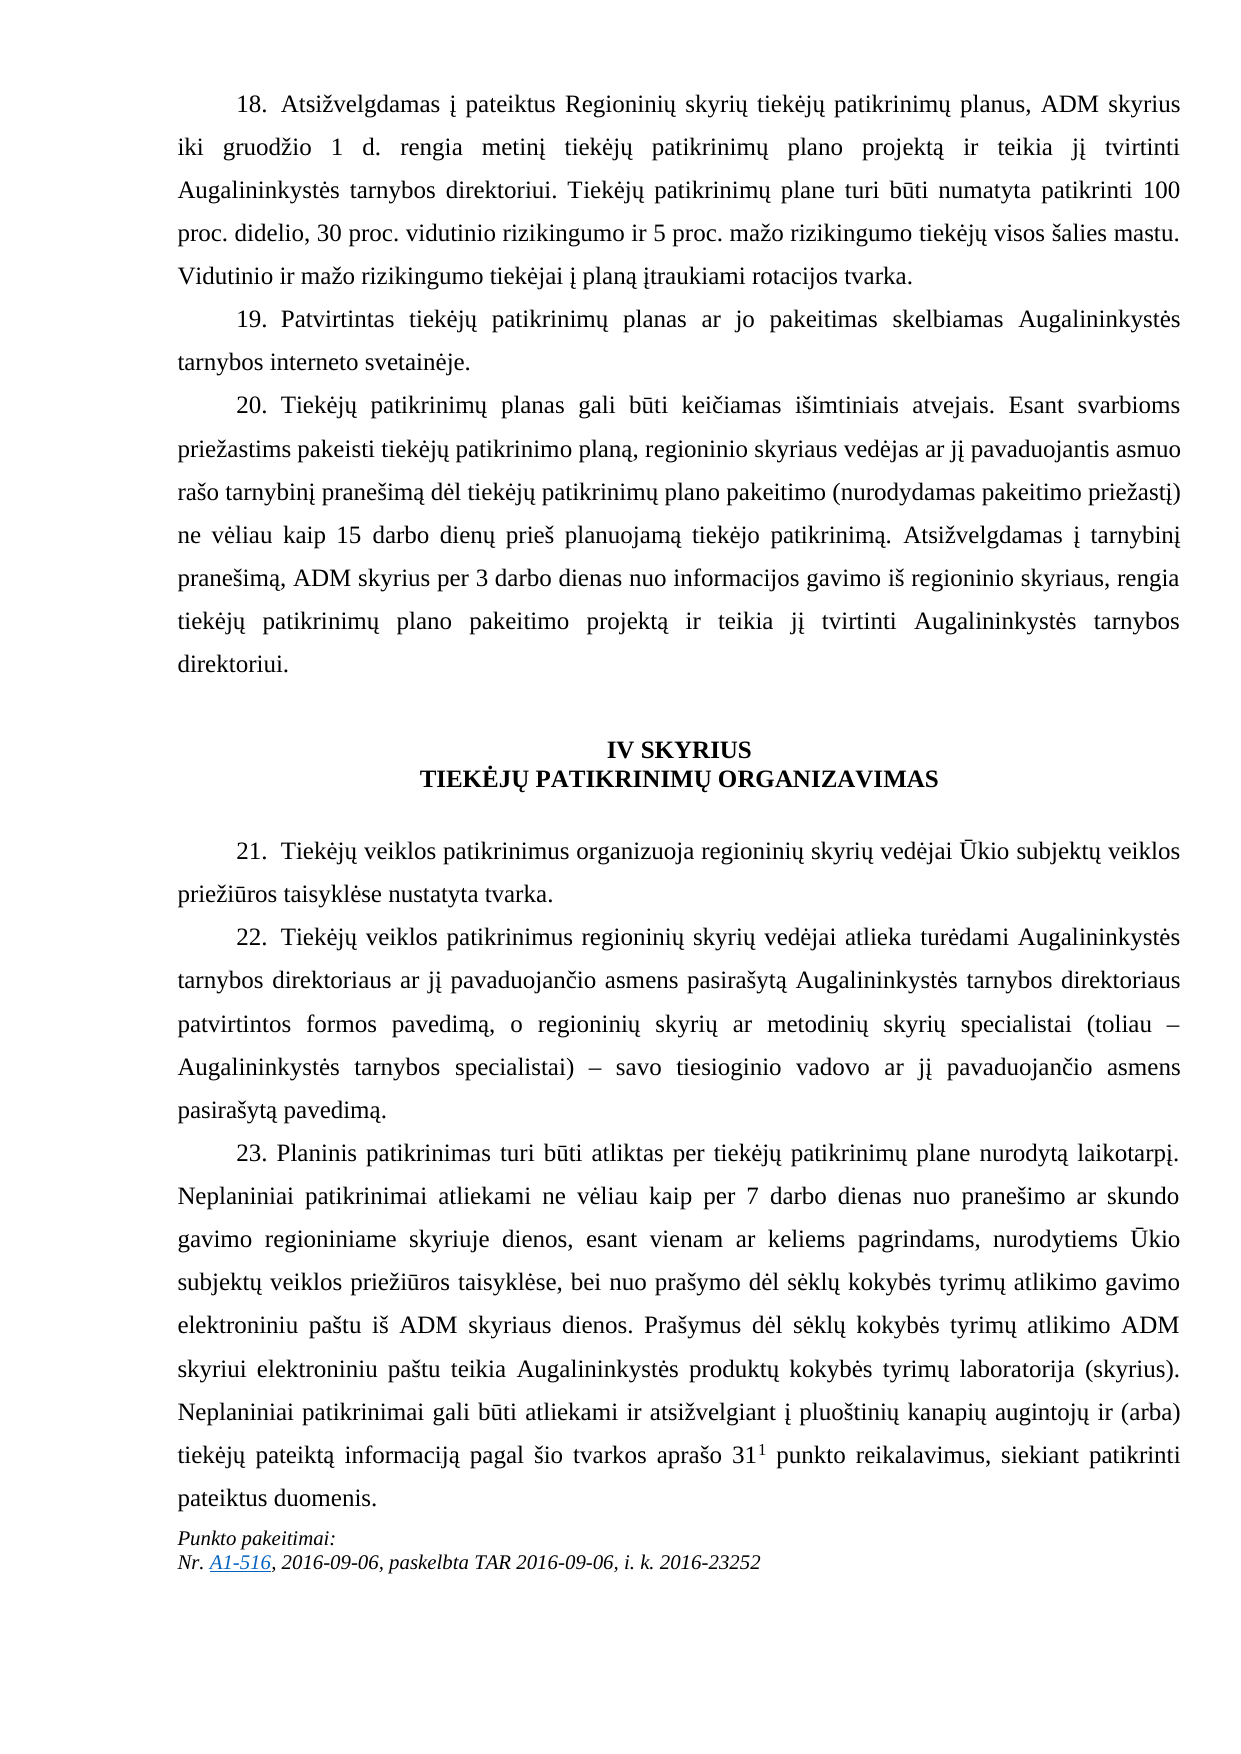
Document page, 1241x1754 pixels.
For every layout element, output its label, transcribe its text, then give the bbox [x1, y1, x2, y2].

text Punkto pakeitimai: [177, 1526, 1181, 1550]
text TIEKĖJŲ PAtikrinimų organizavimas [177, 764, 1181, 793]
text 23. Planinis patikrinimas turi būti atliktas per tiekėjų patikrinimų plane nurodytą laikotarpį. Neplaniniai patikrinimai atliekami ne vėliau kaip per 7 darbo dienas nuo pranešimo ar skundo gavimo regioniniame skyriuje dienos, esant vienam ar keliems pagrindams, nurodytiems Ūkio subjektų veiklos priežiūros taisyklėse, bei nuo prašymo dėl sėklų kokybės tyrimų atlikimo gavimo elektroniniu paštu iš ADM skyriaus dienos. Prašymus dėl sėklų kokybės tyrimų atlikimo ADM skyriui elektroniniu paštu teikia Augalininkystės produktų kokybės tyrimų laboratorija (skyrius). Neplaniniai patikrinimai gali būti atliekami ir atsižvelgiant į pluoštinių kanapių augintojų ir (arba) tiekėjų pateiktą informaciją pagal šio tvarkos aprašo 311 punkto reikalavimus, siekiant patikrinti pateiktus duomenis. [177, 1138, 1181, 1512]
text 19. Patvirtintas tiekėjų patikrinimų planas ar jo pakeitimas skelbiamas Augalininkystės tarnybos interneto svetainėje. [177, 304, 1181, 376]
text IV SKYRIUS [177, 736, 1181, 764]
text 18. Atsižvelgdamas į pateiktus Regioninių skyrių tiekėjų patikrinimų planus, ADM skyrius iki gruodžio 1 d. rengia metinį tiekėjų patikrinimų plano projektą ir teikia jį tvirtinti Augalininkystės tarnybos direktoriui. Tiekėjų patikrinimų plane turi būti numatyta patikrinti 100 proc. didelio, 30 proc. vidutinio rizikingumo ir 5 proc. mažo rizikingumo tiekėjų visos šalies mastu. Vidutinio ir mažo rizikingumo tiekėjai į planą įtraukiami rotacijos tvarka. [177, 89, 1181, 290]
text Nr. A1-516, 2016-09-06, paskelbta TAR 2016-09-06, i. k. 2016-23252 [177, 1550, 1181, 1574]
text 21. Tiekėjų veiklos patikrinimus organizuoja regioninių skyrių vedėjai Ūkio subjektų veiklos priežiūros taisyklėse nustatyta tvarka. [177, 836, 1181, 908]
text 22. Tiekėjų veiklos patikrinimus regioninių skyrių vedėjai atlieka turėdami Augalininkystės tarnybos direktoriaus ar jį pavaduojančio asmens pasirašytą Augalininkystės tarnybos direktoriaus patvirtintos formos pavedimą, o regioninių skyrių ar metodinių skyrių specialistai (toliau – Augalininkystės tarnybos specialistai) – savo tiesioginio vadovo ar jį pavaduojančio asmens pasirašytą pavedimą. [177, 922, 1181, 1124]
text 20. Tiekėjų patikrinimų planas gali būti keičiamas išimtiniais atvejais. Esant svarbioms priežastims pakeisti tiekėjų patikrinimo planą, regioninio skyriaus vedėjas ar jį pavaduojantis asmuo rašo tarnybinį pranešimą dėl tiekėjų patikrinimų plano pakeitimo (nurodydamas pakeitimo priežastį) ne vėliau kaip 15 darbo dienų prieš planuojamą tiekėjo patikrinimą. Atsižvelgdamas į tarnybinį pranešimą, ADM skyrius per 3 darbo dienas nuo informacijos gavimo iš regioninio skyriaus, rengia tiekėjų patikrinimų plano pakeitimo projektą ir teikia jį tvirtinti Augalininkystės tarnybos direktoriui. [177, 391, 1181, 678]
